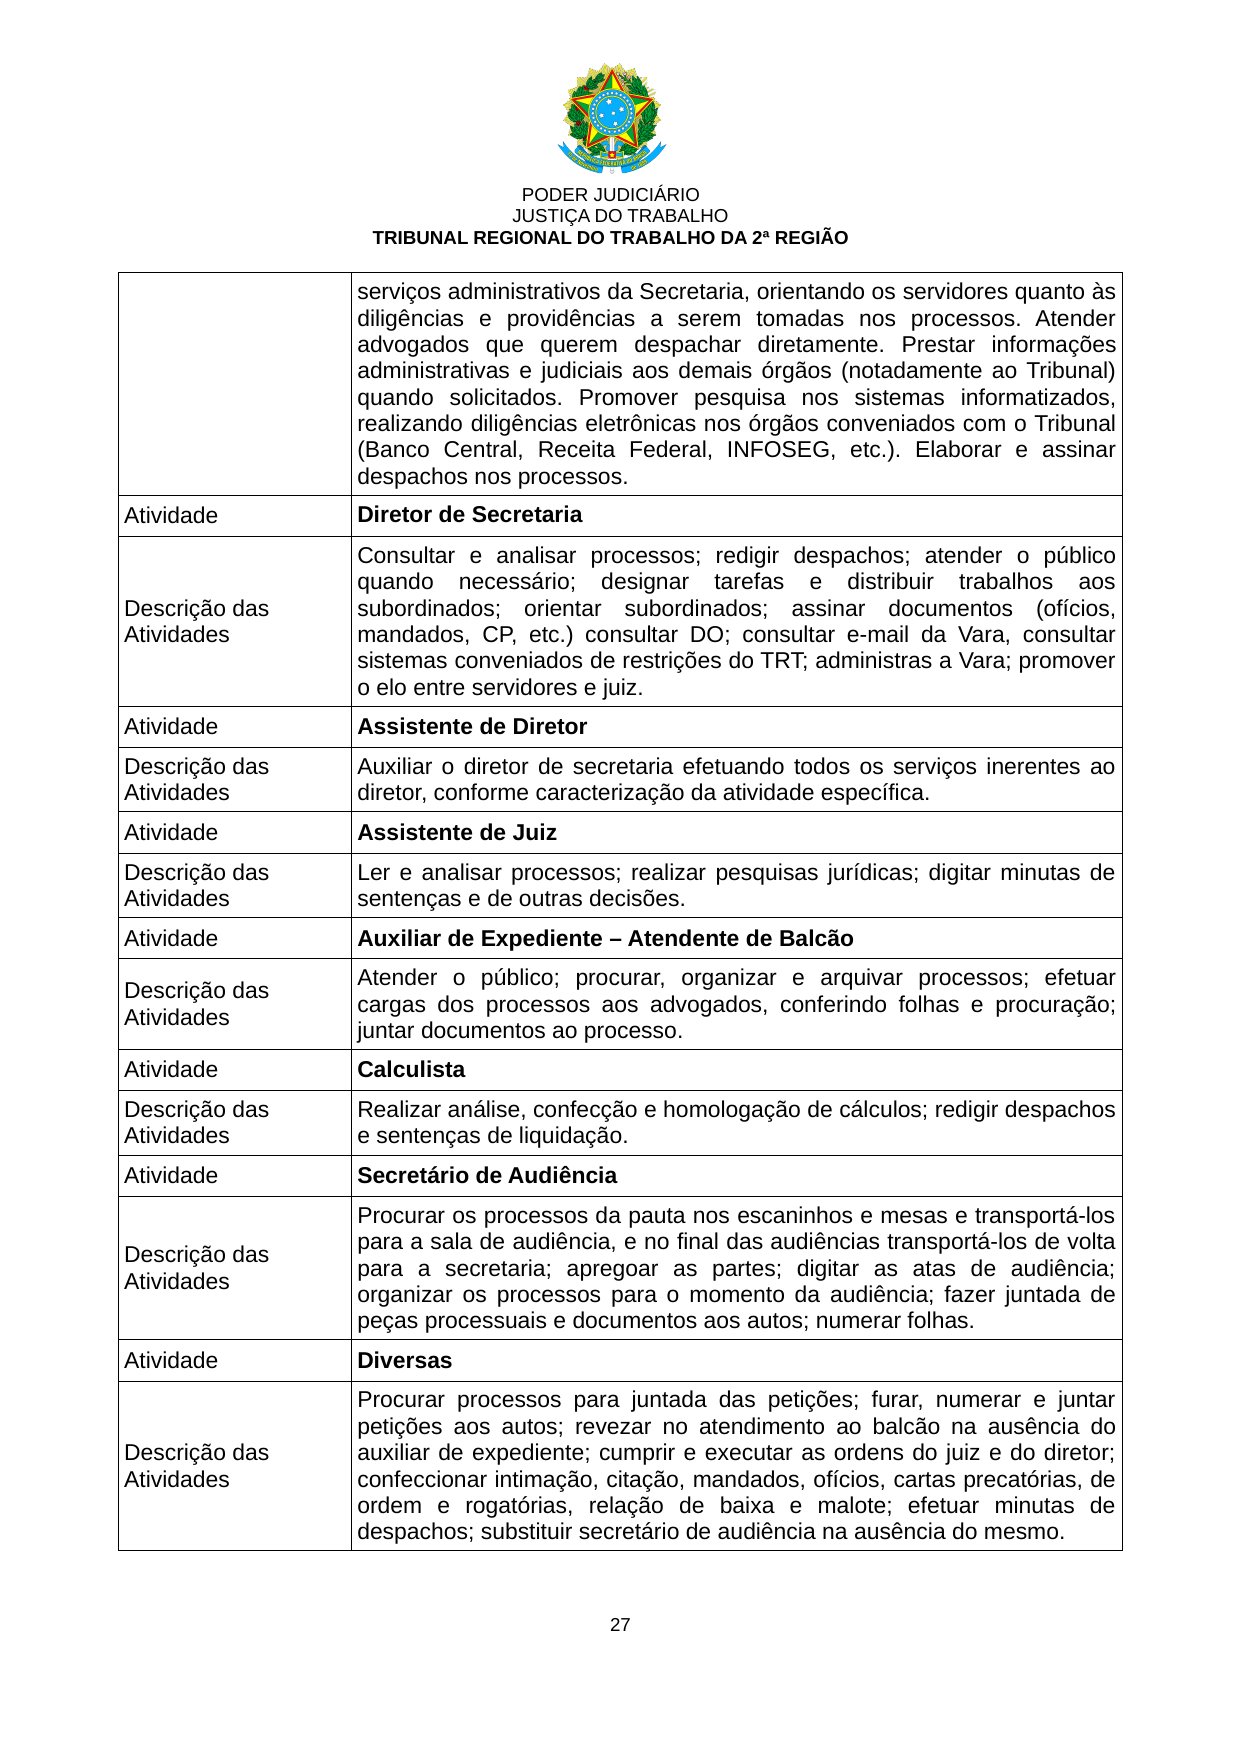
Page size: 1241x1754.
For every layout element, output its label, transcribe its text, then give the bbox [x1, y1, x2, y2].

table_cell Realizar análise, confecção e homologação de cálculos; redigir despachos e sentenças de liquidação. [352, 1091, 1122, 1154]
table_cell Descrição das Atividades [119, 959, 351, 1049]
table_cell Secretário de Audiência [352, 1156, 1122, 1196]
table_cell Procurar processos para juntada das petições; furar, numerar e juntar petições aos autos; revezar no atendimento ao balcão na ausência do auxiliar de expediente; cumprir e executar as ordens do juiz e do diretor; confeccionar intimação, citação, mandados, ofícios, cartas precatórias, de ordem e rogatórias, relação de baixa e malote; efetuar minutas de despachos; substituir secretário de audiência na ausência do mesmo. [352, 1382, 1122, 1550]
table_cell Descrição das Atividades [119, 1382, 351, 1550]
table_cell Atividade [119, 1340, 351, 1381]
table_cell Descrição das Atividades [119, 854, 351, 917]
table_cell Auxiliar de Expediente – Atendente de Balcão [352, 918, 1122, 958]
table_cell Assistente de Juiz [352, 812, 1122, 853]
table_cell Atividade [119, 1156, 351, 1196]
table_cell Atender o público; procurar, organizar e arquivar processos; efetuar cargas dos processos aos advogados, conferindo folhas e procuração; juntar documentos ao processo. [352, 959, 1122, 1049]
table_cell Diretor de Secretaria [352, 496, 1122, 536]
table_cell Atividade [119, 918, 351, 958]
table_cell serviços administrativos da Secretaria, orientando os servidores quanto às diligências e providências a serem tomadas nos processos. Atender advogados que querem despachar diretamente. Prestar informações administrativas e judiciais aos demais órgãos (notadamente ao Tribunal) quando solicitados. Promover pesquisa nos sistemas informatizados, realizando diligências eletrônicas nos órgãos conveniados com o Tribunal (Banco Central, Receita Federal, INFOSEG, etc.). Elaborar e assinar despachos nos processos. [352, 273, 1122, 495]
table_cell Procurar os processos da pauta nos escaninhos e mesas e transportá-los para a sala de audiência, e no final das audiências transportá-los de volta para a secretaria; apregoar as partes; digitar as atas de audiência; organizar os processos para o momento da audiência; fazer juntada de peças processuais e documentos aos autos; numerar folhas. [352, 1197, 1122, 1339]
table_cell [119, 273, 351, 495]
table_cell Auxiliar o diretor de secretaria efetuando todos os serviços inerentes ao diretor, conforme caracterização da atividade específica. [352, 748, 1122, 811]
table_cell Atividade [119, 707, 351, 747]
table_cell Consultar e analisar processos; redigir despachos; atender o público quando necessário; designar tarefas e distribuir trabalhos aos subordinados; orientar subordinados; assinar documentos (ofícios, mandados, CP, etc.) consultar DO; consultar e-mail da Vara, consultar sistemas conveniados de restrições do TRT; administras a Vara; promover o elo entre servidores e juiz. [352, 537, 1122, 706]
table_cell Descrição das Atividades [119, 1091, 351, 1154]
table_cell Ler e analisar processos; realizar pesquisas jurídicas; digitar minutas de sentenças e de outras decisões. [352, 854, 1122, 917]
table_cell Atividade [119, 812, 351, 853]
table_cell Diversas [352, 1340, 1122, 1381]
table_cell Descrição das Atividades [119, 748, 351, 811]
table_cell Descrição das Atividades [119, 537, 351, 706]
table_cell Descrição das Atividades [119, 1197, 351, 1339]
table_cell Assistente de Diretor [352, 707, 1122, 747]
table_cell Calculista [352, 1050, 1122, 1090]
table_cell Atividade [119, 1050, 351, 1090]
table_cell Atividade [119, 496, 351, 536]
